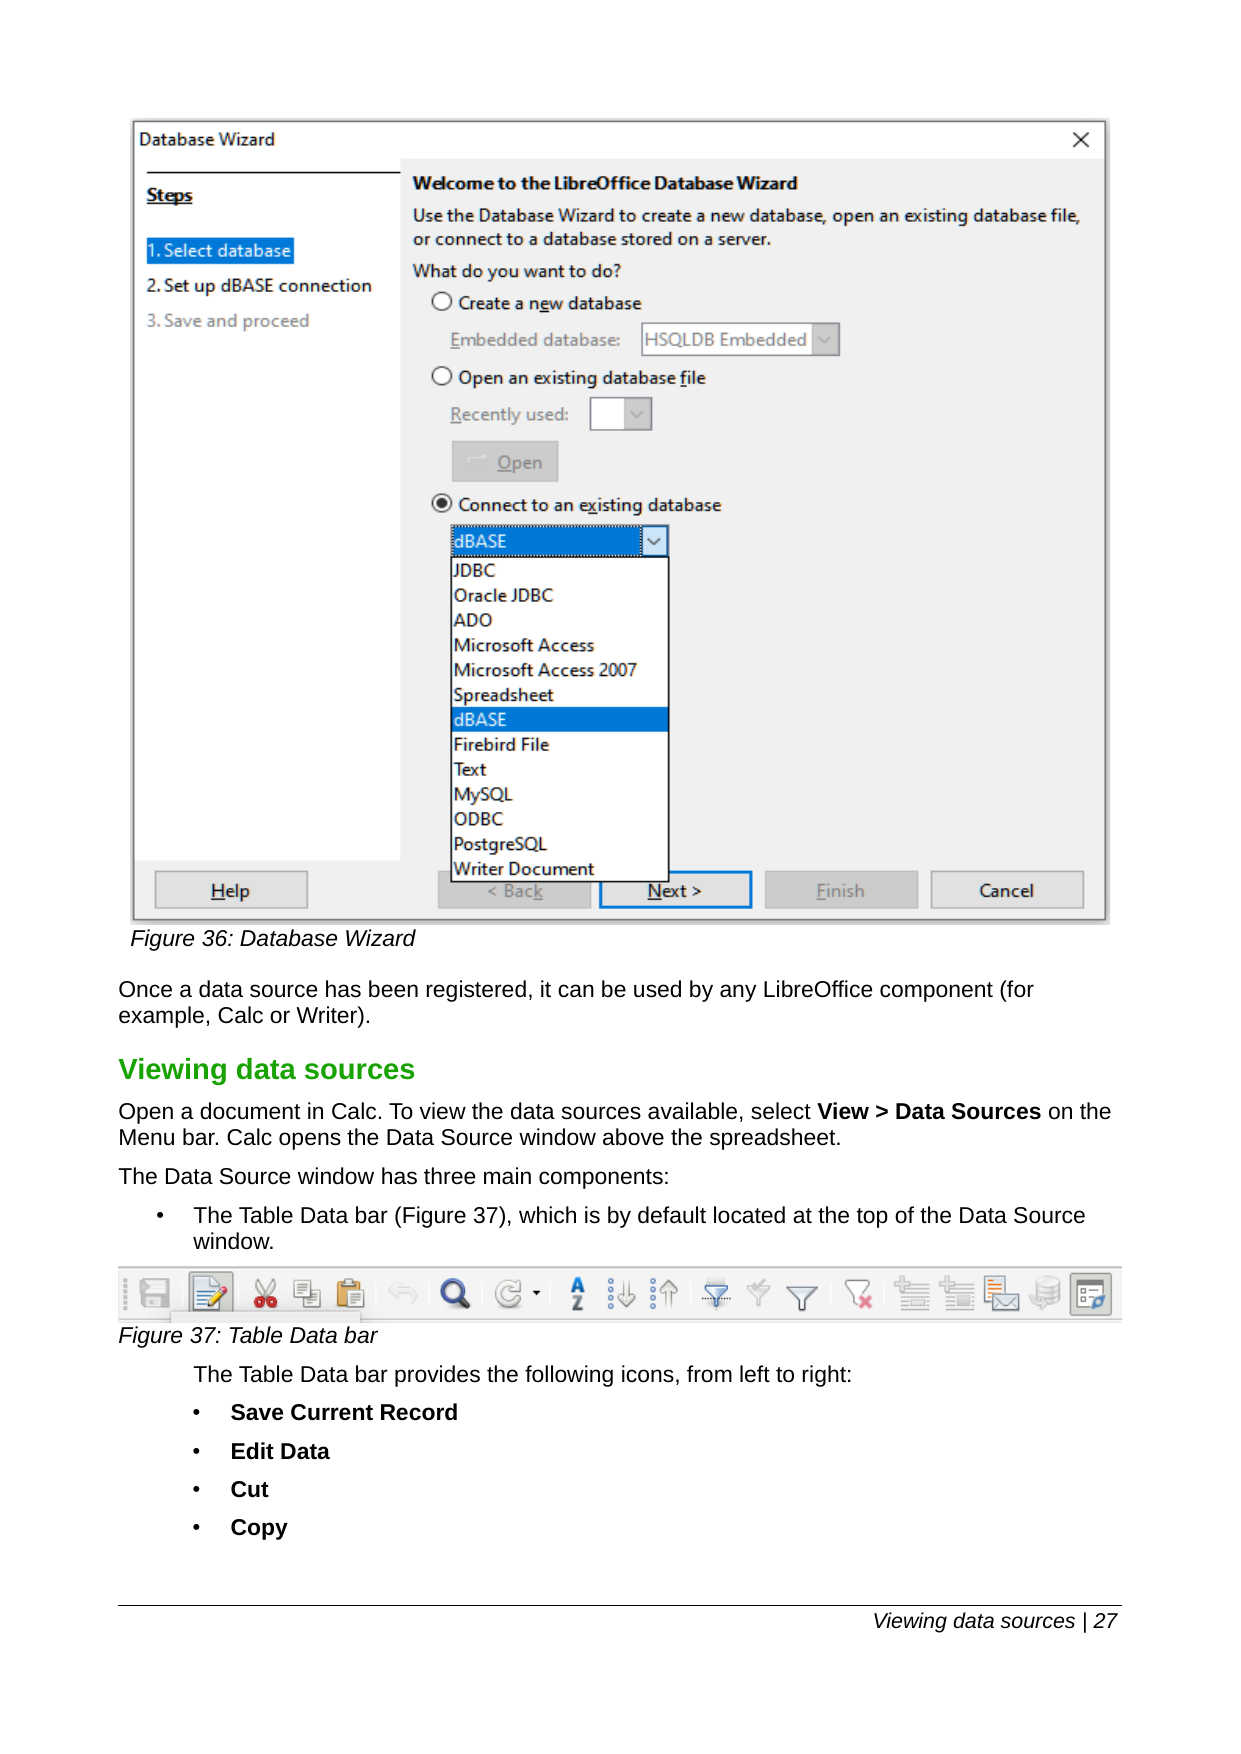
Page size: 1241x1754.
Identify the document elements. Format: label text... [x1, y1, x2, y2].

list Copy [192, 1514, 1122, 1541]
text Figure 37: Table Data bar [118, 1323, 1122, 1348]
text The Data Source window has three main components: [118, 1163, 1122, 1189]
list The Table Data bar (Figure 37), which is by default located at the top of the Data Source window. [156, 1202, 1122, 1254]
picture [118, 1266, 1123, 1323]
list Save Current Record [192, 1399, 1122, 1426]
subtitle Viewing data sources [118, 1052, 1122, 1086]
picture [130, 118, 1110, 925]
text The Table Data bar provides the following icons, from left to right: [193, 1361, 1122, 1387]
text Once a data source has been registered, it can be used by any LibreOffice component (for example, Calc or Writer). [118, 976, 1122, 1029]
text Figure 36: Database Wizard [130, 925, 1110, 951]
list Cut [192, 1476, 1122, 1502]
text Open a document in Calc. To view the data sources available, select View > Data Sources on the Menu bar. Calc opens the Data Source window above the spreadsheet. [118, 1098, 1122, 1150]
list Edit Data [192, 1438, 1122, 1464]
